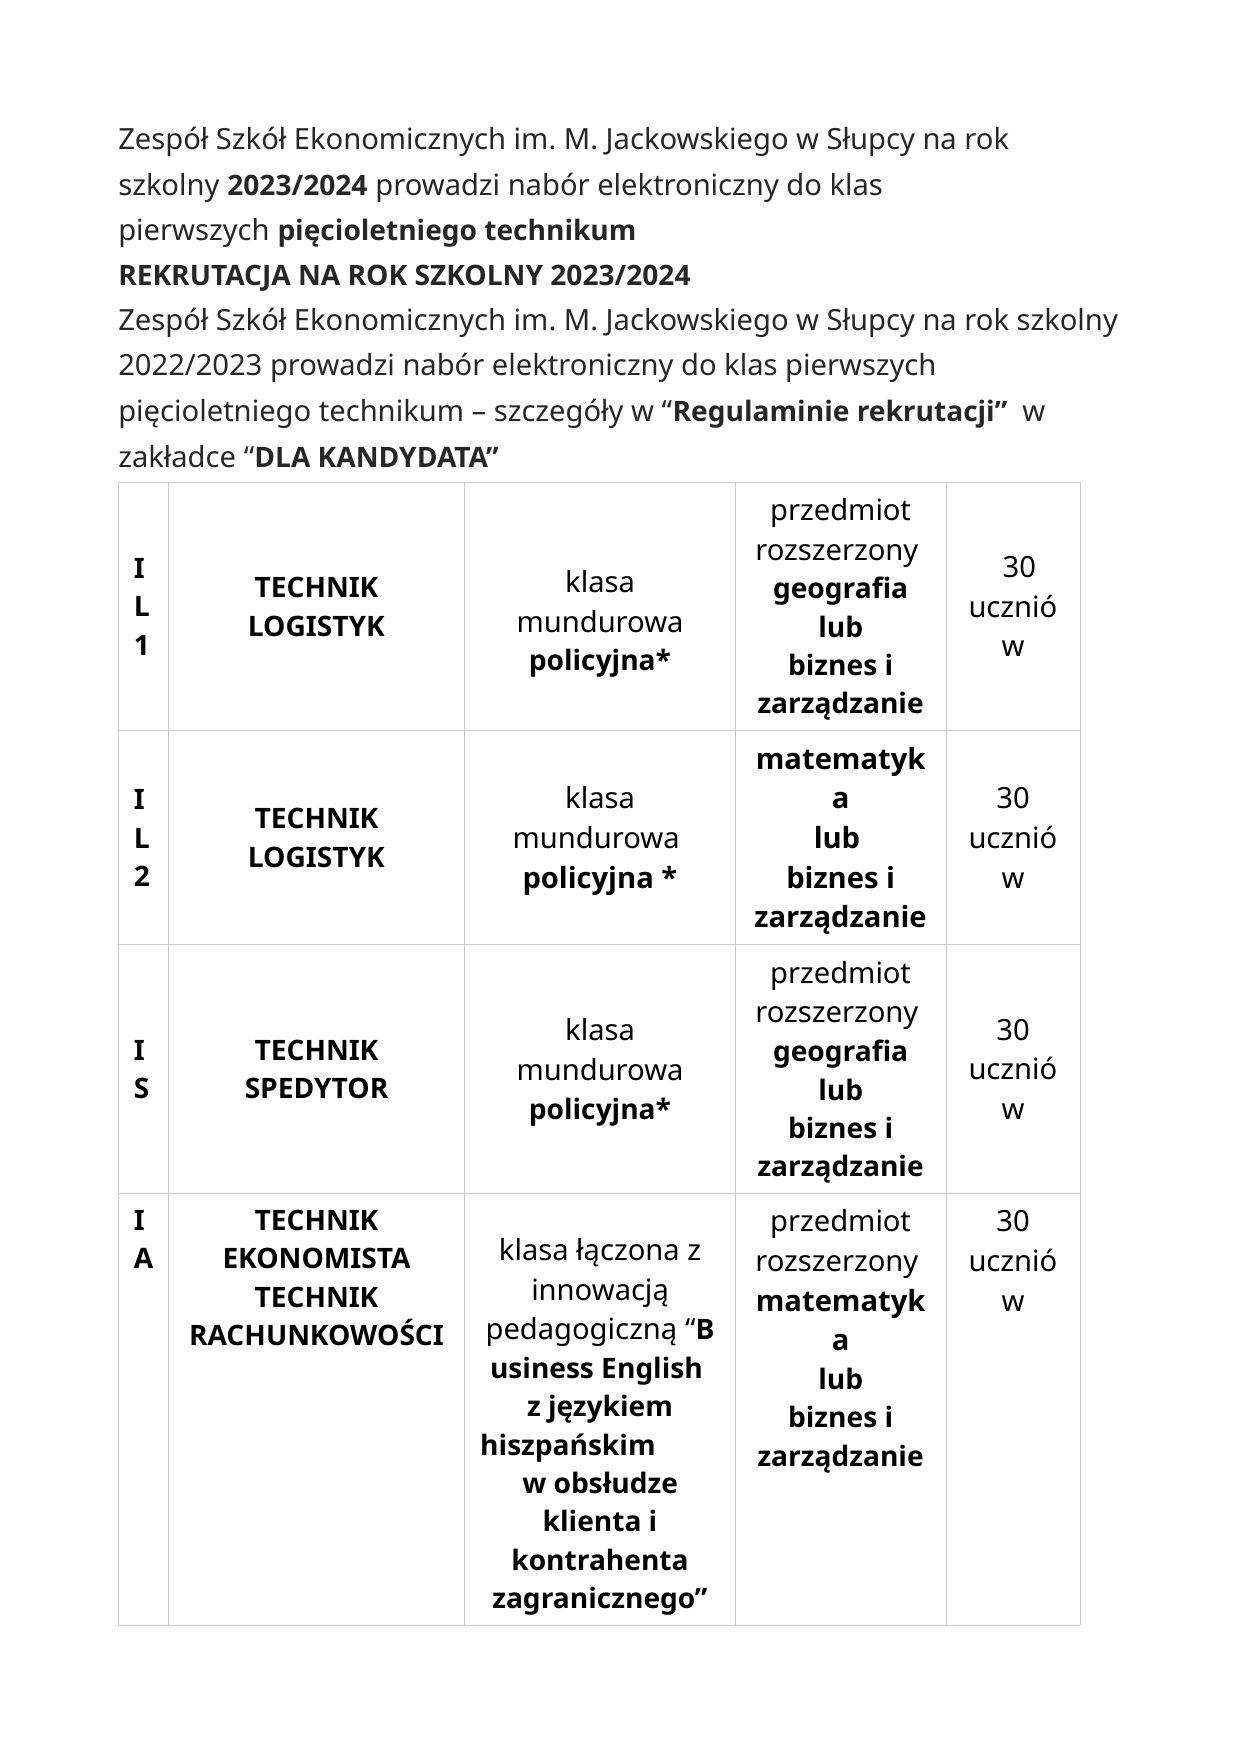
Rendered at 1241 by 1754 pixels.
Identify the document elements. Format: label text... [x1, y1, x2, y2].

table_cell TECHNIK LOGISTYK [169, 731, 464, 944]
table_cell I S [119, 945, 168, 1193]
table_cell I A [119, 1194, 168, 1624]
table_cell TECHNIK EKONOMISTA TECHNIK RACHUNKOWOŚCI [169, 1194, 464, 1624]
text REKRUTACJA NA ROK SZKOLNY 2023/2024 [118, 255, 1122, 293]
table_header I L1 [119, 483, 168, 730]
table_cell klasa mundurowa policyjna * [465, 731, 735, 944]
text Zespół Szkół Ekonomicznych im. M. Jackowskiego w Słupcy na rok szkolny 2023/2024 prowadzi nabór elektroniczny do klas pierwszych pięcioletniego technikum [118, 118, 1122, 249]
table_cell 30 uczniów [947, 731, 1080, 944]
table_cell TECHNIK SPEDYTOR [169, 945, 464, 1193]
table_cell matematyka lub biznes i zarządzanie [736, 731, 946, 944]
table_header TECHNIK LOGISTYK [169, 483, 464, 730]
text Zespół Szkół Ekonomicznych im. M. Jackowskiego w Słupcy na rok szkolny 2022/2023 prowadzi nabór elektroniczny do klas pierwszych pięcioletniego technikum – szczegóły w “Regulaminie rekrutacji” w zakładce “DLA KANDYDATA” [118, 299, 1122, 476]
table_cell klasa łączona z innowacją pedagogiczną “Business English z językiem hiszpańskim w obsłudze klienta i kontrahenta zagranicznego” [465, 1194, 735, 1624]
table_header klasa mundurowa policyjna* [465, 483, 735, 730]
table_cell klasa mundurowa policyjna* [465, 945, 735, 1193]
table_header przedmiot rozszerzony geografia lub biznes i zarządzanie [736, 483, 946, 730]
table_cell 30 uczniów [947, 945, 1080, 1193]
table_cell 30 uczniów [947, 1194, 1080, 1624]
table_header 30 uczniów [947, 483, 1080, 730]
table_cell przedmiot rozszerzony geografia lub biznes i zarządzanie [736, 945, 946, 1193]
table_cell przedmiot rozszerzony matematyka lub biznes i zarządzanie [736, 1194, 946, 1624]
table_cell I L2 [119, 731, 168, 944]
